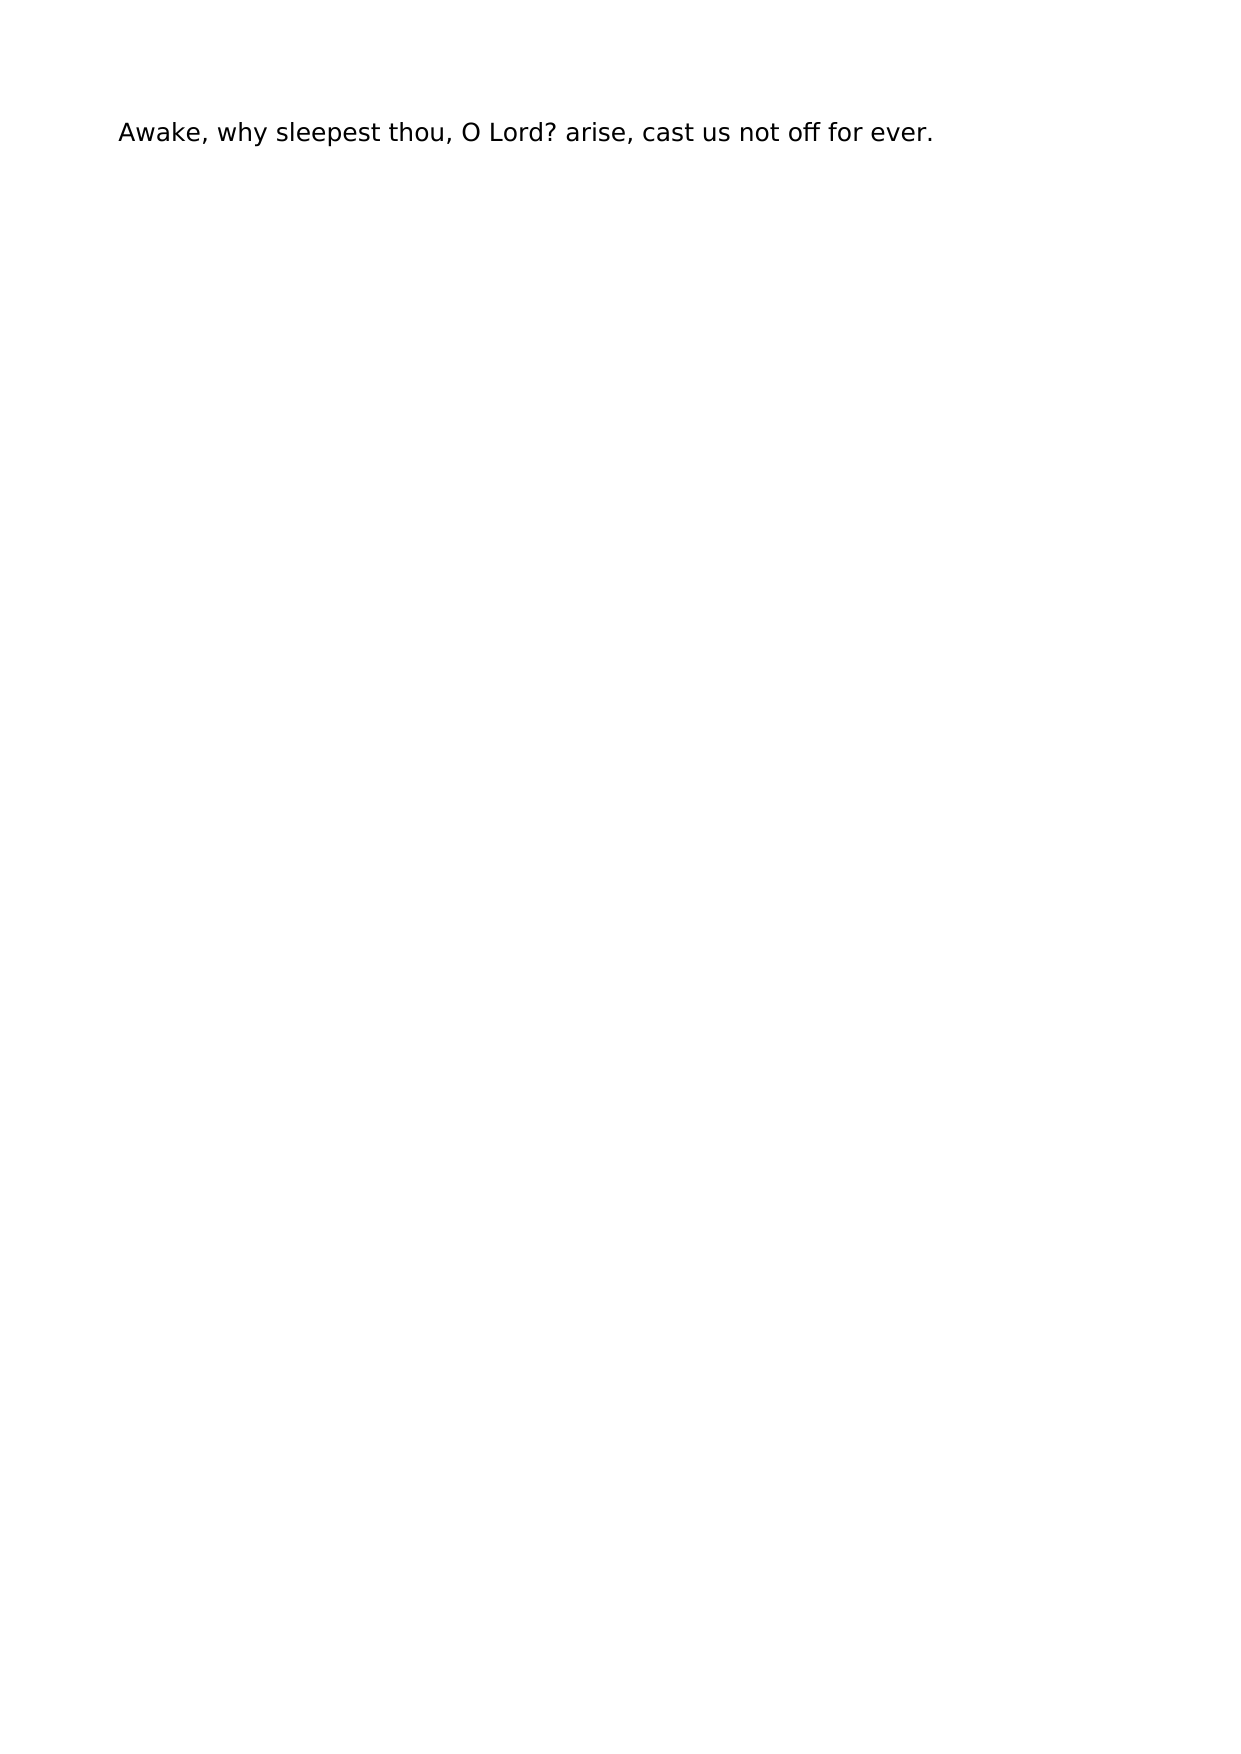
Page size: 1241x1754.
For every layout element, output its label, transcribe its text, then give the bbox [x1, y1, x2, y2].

text Awake, why sleepest thou, O Lord? arise, cast us not off for ever. [118, 118, 1122, 147]
